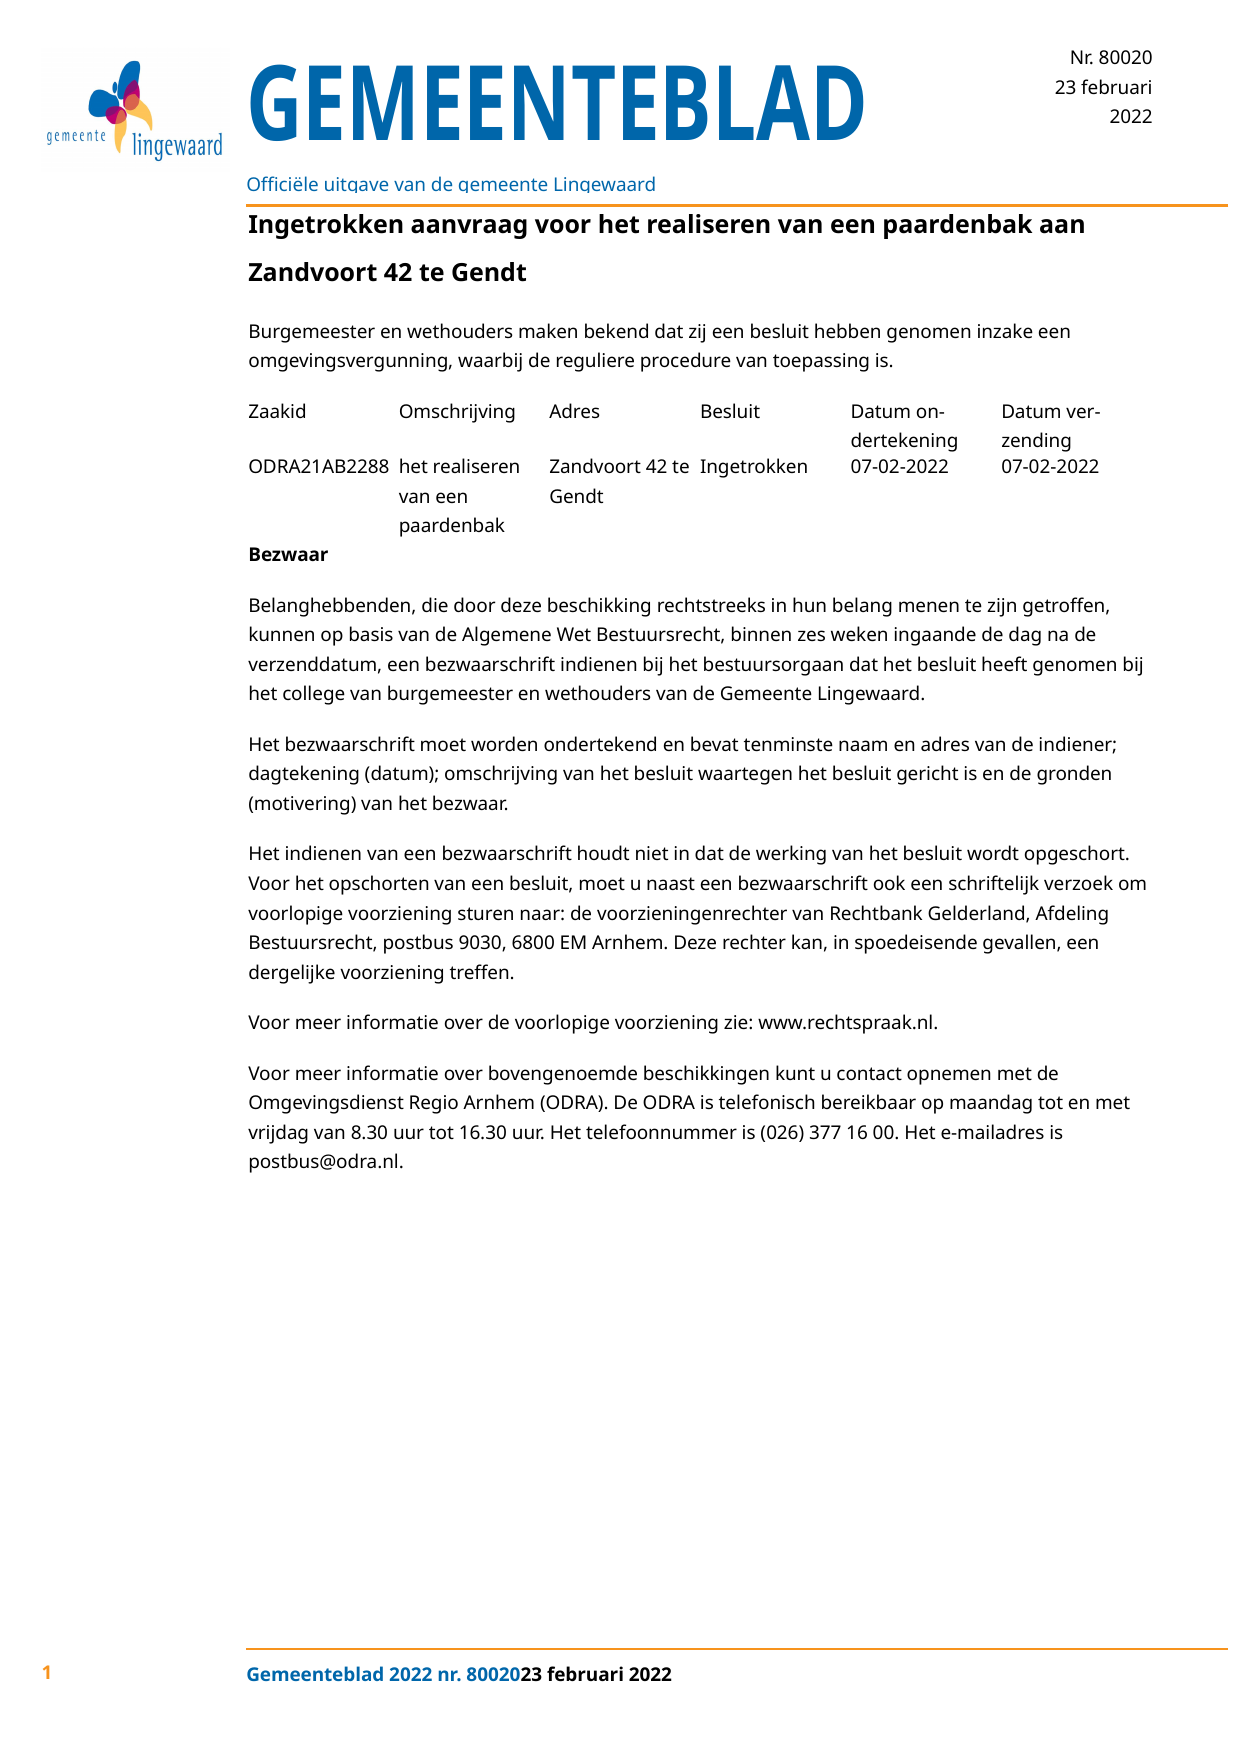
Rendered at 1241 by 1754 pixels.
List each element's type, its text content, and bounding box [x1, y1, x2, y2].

table_cell Ingetrokken [700, 453, 850, 538]
table_header Adres [549, 398, 700, 453]
text Belanghebbenden, die door deze beschikking rechtstreeks in hun belang menen te zijn getroffen, kunnen op basis van de Algemene Wet Bestuursrecht, binnen zes weken ingaande de dag na de verzenddatum, een bezwaarschrift indienen bij het bestuursorgaan dat het besluit heeft genomen bij het college van burgemeester en wethouders van de Gemeente Lingewaard. [248, 592, 1152, 706]
text Het bezwaarschrift moet worden ondertekend en bevat tenminste naam en adres van de indiener; dagtekening (datum); omschrijving van het besluit waartegen het besluit gericht is en de gronden (motivering) van het bezwaar. [248, 731, 1152, 816]
text Burgemeester en wethouders maken bekend dat zij een besluit hebben genomen inzake een omgevingsvergunning, waarbij de reguliere procedure van toepassing is. [248, 318, 1152, 373]
table_cell 07-02-2022 [1001, 453, 1152, 538]
table_cell 07-02-2022 [850, 453, 1001, 538]
table_cell ODRA21AB2288 [248, 453, 398, 538]
table_header Zaakid [248, 398, 398, 453]
table_header Besluit [700, 398, 850, 453]
table_header Datum ver-zending [1001, 398, 1152, 453]
picture [41, 47, 231, 172]
table_header Omschrijving [399, 398, 549, 453]
text Het indienen van een bezwaarschrift houdt niet in dat de werking van het besluit wordt opgeschort. Voor het opschorten van een besluit, moet u naast een bezwaarschrift ook een schriftelijk verzoek om voorlopige voorziening sturen naar: de voorzieningenrechter van Rechtbank Gelderland, Afdeling Bestuursrecht, postbus 9030, 6800 EM Arnhem. Deze rechter kan, in spoedeisende gevallen, een dergelijke voorziening treffen. [248, 841, 1152, 985]
text Voor meer informatie over bovengenoemde beschikkingen kunt u contact opnemen met de Omgevingsdienst Regio Arnhem (ODRA). De ODRA is telefonisch bereikbaar op maandag tot en met vrijdag van 8.30 uur tot 16.30 uur. Het telefoonnummer is (026) 377 16 00. Het e-mailadres is postbus@odra.nl. [248, 1060, 1152, 1174]
text Voor meer informatie over de voorlopige voorziening zie: www.rechtspraak.nl. [248, 1009, 1152, 1035]
text Bezwaar [248, 541, 1152, 567]
table_cell het realiseren van een paardenbak [399, 453, 549, 538]
table_cell Zandvoort 42 te Gendt [549, 453, 700, 538]
text Ingetrokken aanvraag voor het realiseren van een paardenbak aan Zandvoort 42 te Gendt [248, 207, 1152, 288]
table_header Datum on-dertekening [850, 398, 1001, 453]
